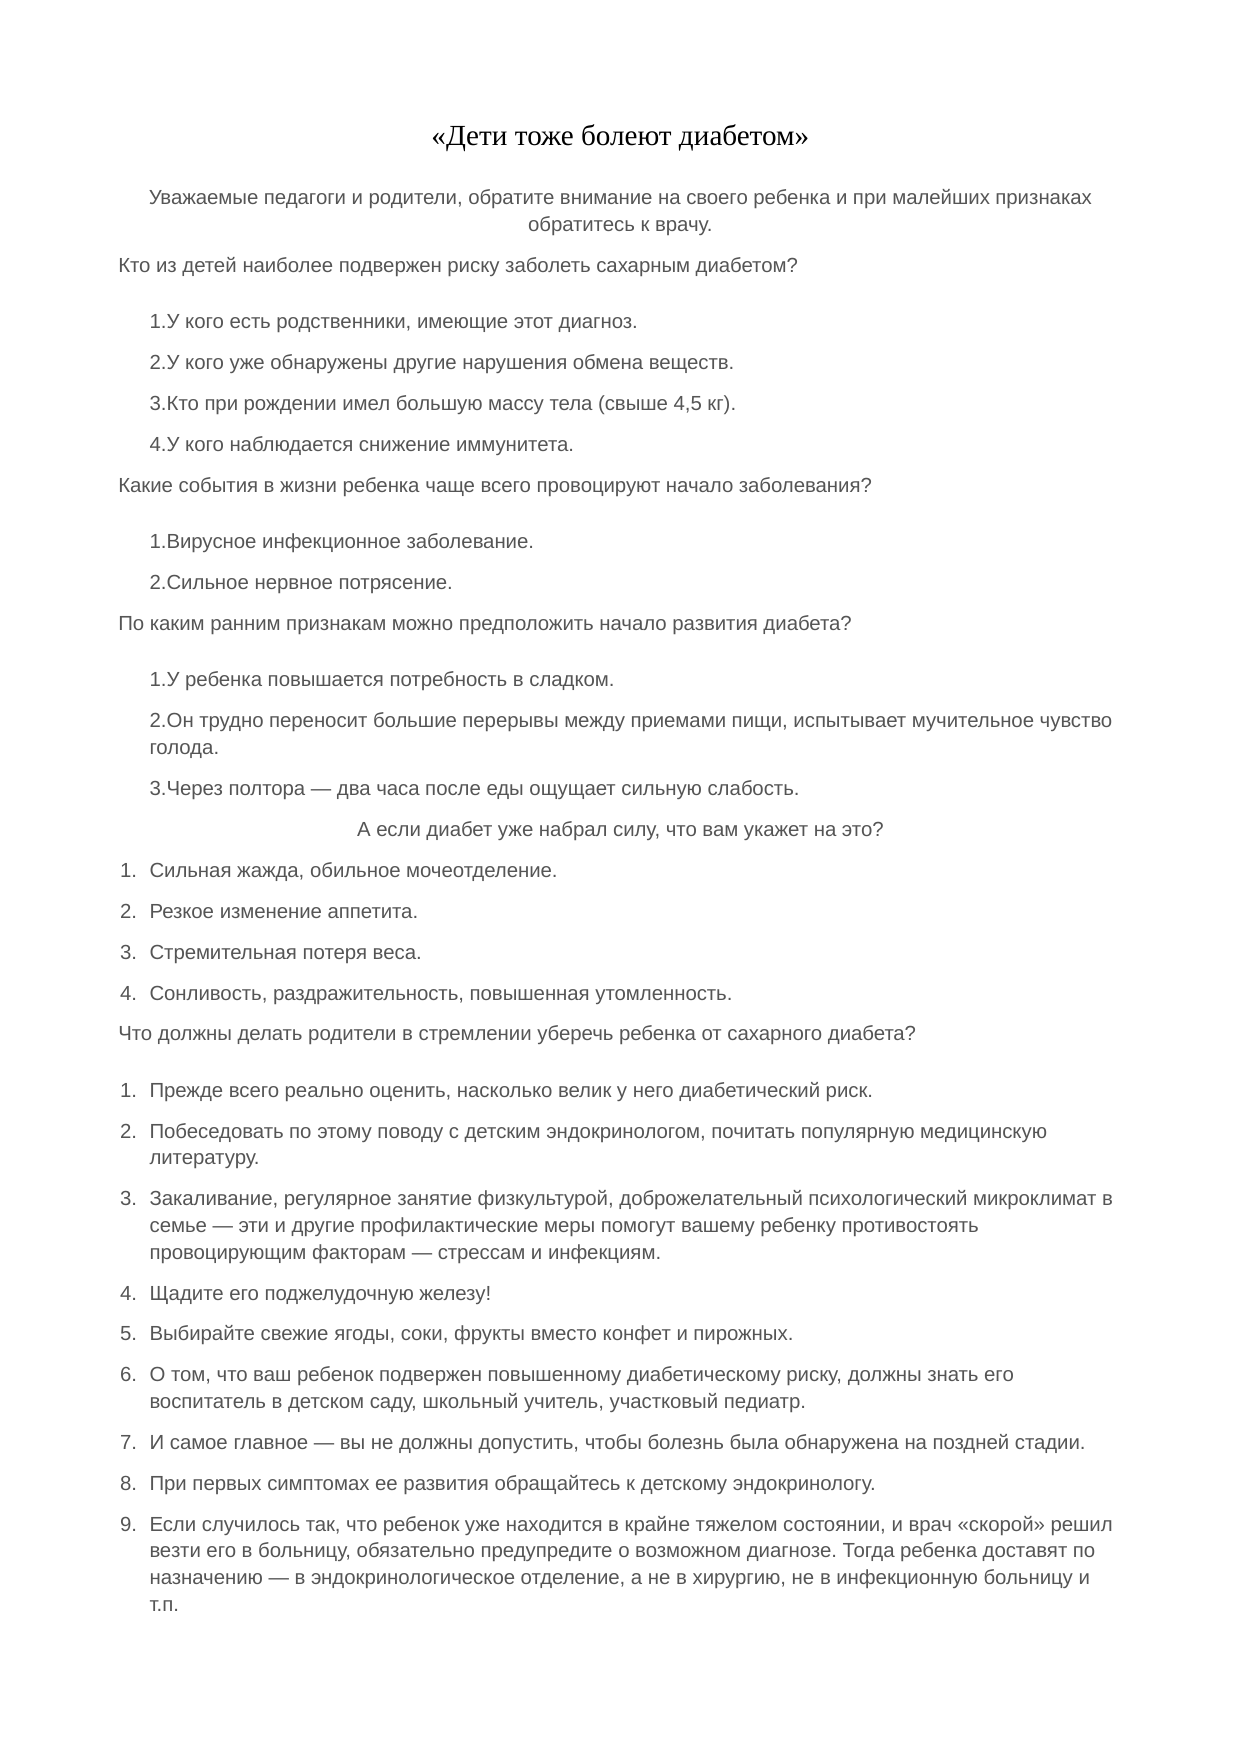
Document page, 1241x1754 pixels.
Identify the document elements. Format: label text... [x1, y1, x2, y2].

list Щадите его поджелудочную железу! [149, 1281, 1122, 1304]
list Сильное нервное потрясение. [149, 570, 1122, 594]
list Резкое изменение аппетита. [149, 899, 1122, 922]
list Закаливание, регулярное занятие физкультурой, доброжелательный психологический микроклимат в семье — эти и другие профилактические меры помогут вашему ребенку противостоять провоцирующим факторам — стрессам и инфекциям. [149, 1187, 1122, 1263]
text Что должны делать родители в стремлении уберечь ребенка от сахарного диабета? [118, 1022, 1122, 1045]
text Уважаемые педагоги и родители, обратите внимание на своего ребенка и при малейших признаках обратитесь к врачу. [118, 185, 1122, 235]
text «Дети тоже болеют диабетом» [118, 118, 1122, 152]
list У кого уже обнаружены другие нарушения обмена веществ. [149, 351, 1122, 374]
list Вирусное инфекционное заболевание. [149, 529, 1122, 553]
list Сонливость, раздражительность, повышенная утомленность. [149, 981, 1122, 1004]
list О том, что ваш ребенок подвержен повышенному диабетическому риску, должны знать его воспитатель в детском саду, школьный учитель, участковый педиатр. [149, 1363, 1122, 1413]
list Прежде всего реально оценить, насколько велик у него диабетический риск. [149, 1078, 1122, 1101]
list Он трудно переносит большие перерывы между приемами пищи, испытывает мучительное чувство голода. [149, 708, 1122, 759]
list Если случилось так, что ребенок уже находится в крайне тяжелом состоянии, и врач «скорой» решил везти его в больницу, обязательно предупредите о возможном диагнозе. Тогда ребенка доставят по назначению — в эндокринологическое отделение, а не в хирургию, не в инфекционную больницу и т.п. [149, 1512, 1122, 1616]
list Побеседовать по этому поводу с детским эндокринологом, почитать популярную медицинскую литературу. [149, 1119, 1122, 1169]
text Какие события в жизни ребенка чаще всего провоцируют начало заболевания? [118, 473, 1122, 496]
list И самое главное — вы не должны допустить, чтобы болезнь была обнаружена на поздней стадии. [149, 1430, 1122, 1453]
list Выбирайте свежие ягоды, соки, фрукты вместо конфет и пирожных. [149, 1322, 1122, 1345]
list Кто при рождении имел большую массу тела (свыше 4,5 кг). [149, 391, 1122, 415]
list У кого есть родственники, имеющие этот диагноз. [149, 310, 1122, 333]
text А если диабет уже набрал силу, что вам укажет на это? [118, 817, 1122, 840]
list У кого наблюдается снижение иммунитета. [149, 432, 1122, 456]
list Стремительная потеря веса. [149, 940, 1122, 963]
list Через полтора — два часа после еды ощущает сильную слабость. [149, 776, 1122, 799]
list При первых симптомах ее развития обращайтесь к детскому эндокринологу. [149, 1471, 1122, 1494]
text Кто из детей наиболее подвержен риску заболеть сахарным диабетом? [118, 253, 1122, 277]
text По каким ранним признакам можно предположить начало развития диабета? [118, 611, 1122, 634]
list Сильная жажда, обильное мочеотделение. [149, 858, 1122, 882]
list У ребенка повышается потребность в сладком. [149, 668, 1122, 691]
